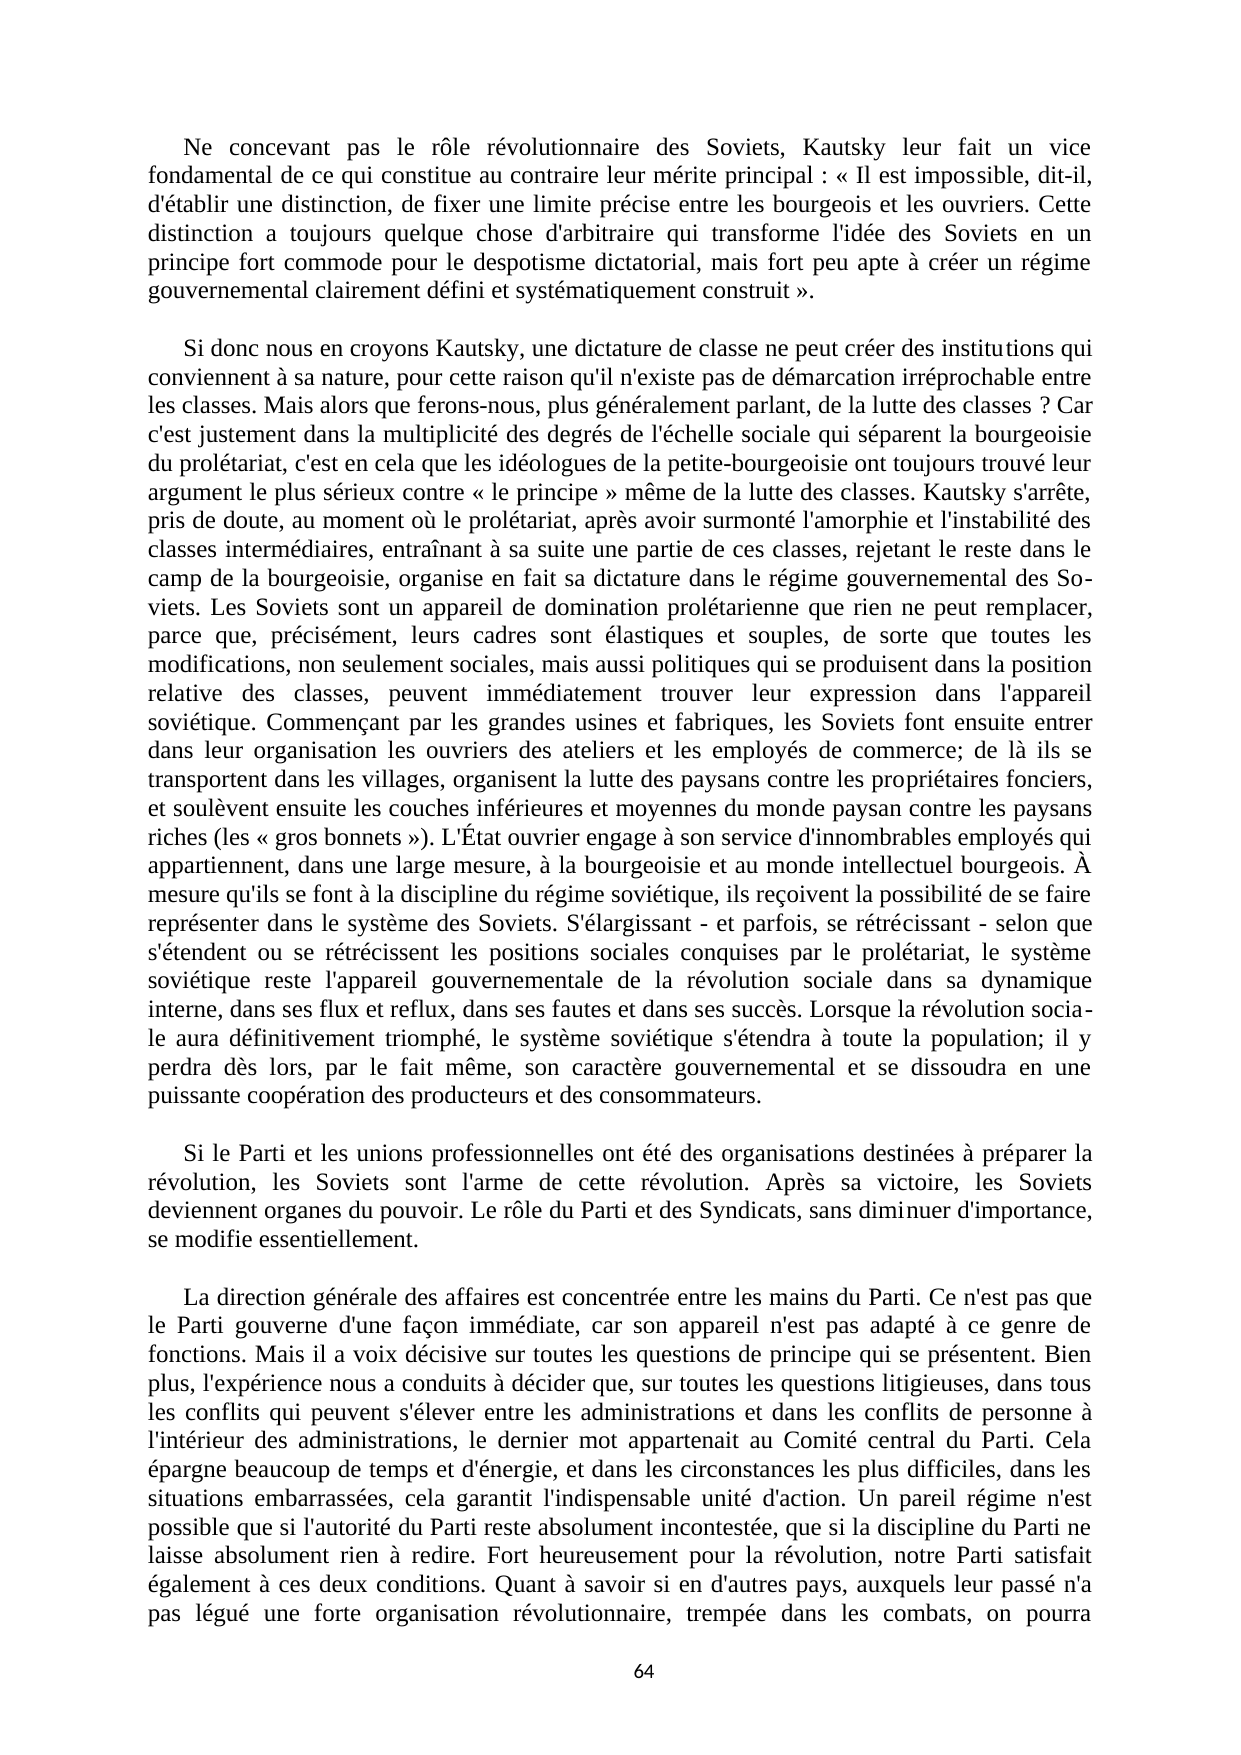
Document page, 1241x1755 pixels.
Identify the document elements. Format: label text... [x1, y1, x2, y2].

text Ne concevant pas le rôle révolutionnaire des Soviets, Kautsky leur fait un vice fondamental de ce qui constitue au contraire leur mérite principal : « Il est impos­sible, dit-il, d'éta­blir une distinction, de fixer une limite précise entre les bourgeois et les ouvriers. Cette distinction a toujours quelque chose d'arbitraire qui transforme l'idée des Soviets en un principe fort commode pour le despotisme dictatorial, mais fort peu apte à créer un régime gouvernemental clairement défini et systémati­que­ment construit ». [148, 132, 1093, 304]
text La direction générale des affaires est concentrée entre les mains du Parti. Ce n'est pas que le Parti gouverne d'une façon immédiate, car son appareil n'est pas adapté à ce genre de fonctions. Mais il a voix décisive sur toutes les questions de principe qui se présentent. Bien plus, l'expérience nous a conduits à décider que, sur toutes les questions litigieuses, dans tous les conflits qui peuvent s'élever entre les adminis­trations et dans les conflits de personne à l'intérieur des administrations, le dernier mot appartenait au Comité central du Parti. Cela épargne beaucoup de temps et d'énergie, et dans les circonstances les plus difficiles, dans les situations embarras­sées, cela garantit l'indispensable unité d'action. Un pareil régime n'est possible que si l'autorité du Parti reste absolument incontestée, que si la discipline du Parti ne laisse absolument rien à redire. Fort heureusement pour la révolution, notre Parti satisfait également à ces deux conditions. Quant à savoir si en d'autres pays, auxquels leur passé n'a pas légué une forte organisation révolutionnaire, trempée dans les combats, on pourra [148, 1282, 1093, 1627]
text Si donc nous en croyons Kautsky, une dictature de classe ne peut créer des institu­tions qui conviennent à sa nature, pour cette raison qu'il n'existe pas de démarcation irréprochable entre les classes. Mais alors que ferons-nous, plus généralement parlant, de la lutte des classes ? Car c'est justement dans la multiplicité des degrés de l'échelle sociale qui séparent la bourgeoisie du prolétariat, c'est en cela que les idéologues de la petite-bourgeoisie ont toujours trouvé leur argument le plus sérieux contre « le principe » même de la lutte des classes. Kautsky s'arrête, pris de doute, au moment où le prolétariat, après avoir surmonté l'amorphie et l'instabilité des classes intermé­diaires, entraînant à sa suite une partie de ces classes, rejetant le reste dans le camp de la bourgeoisie, organise en fait sa dictature dans le régime gouvernemental des So­viets. Les Soviets sont un appareil de domination prolétarienne que rien ne peut rem­placer, parce que, précisément, leurs cadres sont élastiques et souples, de sorte que toutes les modifications, non seulement sociales, mais aussi politiques qui se produisent dans la position relative des classes, peuvent immédiatement trouver leur expression dans l'appareil soviétique. Commençant par les grandes usines et fabri­ques, les Soviets font ensuite entrer dans leur organisation les ouvriers des ateliers et les employés de commerce; de là ils se transportent dans les villages, organisent la lutte des paysans contre les pro­priétaires fonciers, et soulèvent ensuite les couches inférieures et moyennes du mon­de paysan contre les paysans riches (les « gros bonnets »). L'État ouvrier engage à son service d'innombrables employés qui appar­tien­nent, dans une large mesure, à la bourgeoisie et au monde intellectuel bourgeois. À mesure qu'ils se font à la discipline du régime soviétique, ils reçoivent la possibilité de se faire représenter dans le systè­me des Soviets. S'élargissant - et parfois, se rétré­cissant - selon que s'étendent ou se rétrécissent les positions sociales conquises par le prolétariat, le système soviétique reste l'appareil gouvernementale de la révolution sociale dans sa dynamique interne, dans ses flux et reflux, dans ses fautes et dans ses succès. Lorsque la révolution socia­le aura définitivement triomphé, le système soviétique s'étendra à toute la population; il y perdra dès lors, par le fait même, son caractère gouvernemental et se dissoudra en une puissante coopération des produc­teurs et des consommateurs. [148, 333, 1093, 1109]
text Si le Parti et les unions professionnelles ont été des organisations destinées à pré­pa­rer la révolution, les Soviets sont l'arme de cette révolution. Après sa victoire, les Soviets deviennent organes du pouvoir. Le rôle du Parti et des Syndicats, sans dimi­nuer d'importance, se modifie essentiellement. [148, 1138, 1093, 1253]
